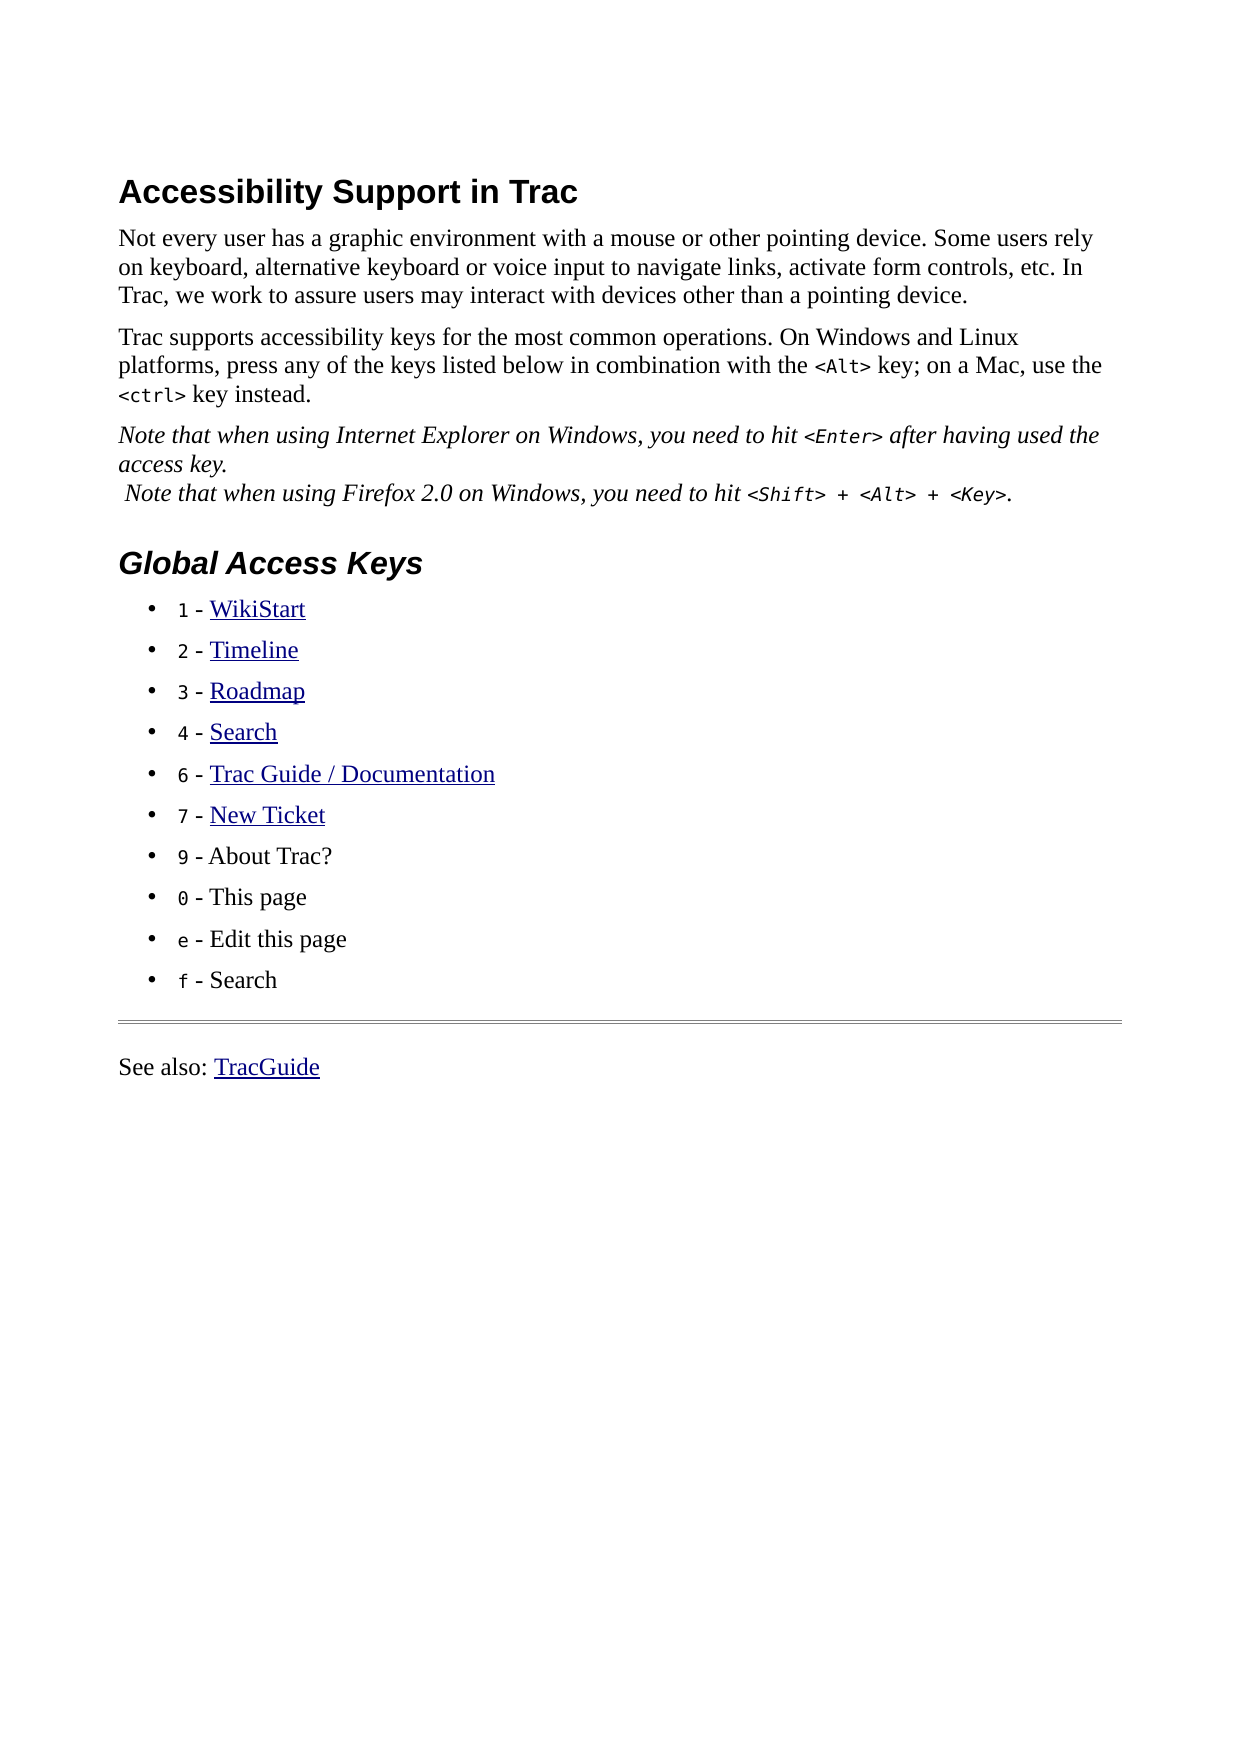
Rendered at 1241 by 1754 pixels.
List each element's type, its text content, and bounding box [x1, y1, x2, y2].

text Note that when using Internet Explorer on Windows, you need to hit <Enter> after having used the access key. Note that when using Firefox 2.0 on Windows, you need to hit <Shift> + <Alt> + <Key>. [118, 421, 1122, 507]
list 9 - About Trac? [148, 841, 1122, 870]
text See also: TracGuide [118, 1052, 1122, 1081]
list 1 - WikiStart [148, 594, 1122, 622]
list 6 - Trac Guide / Documentation [148, 759, 1122, 787]
list 3 - Roadmap [148, 676, 1122, 705]
list e - Edit this page [148, 924, 1122, 952]
list f - Search [148, 965, 1122, 994]
list 7 - New Ticket [148, 800, 1122, 829]
text Not every user has a graphic environment with a mouse or other pointing device. Some users rely on keyboard, alternative keyboard or voice input to navigate links, activate form controls, etc. In Trac, we work to assure users may interact with devices other than a pointing device. [118, 223, 1122, 309]
list 0 - This page [148, 882, 1122, 911]
text Trac supports accessibility keys for the most common operations. On Windows and Linux platforms, press any of the keys listed below in combination with the <Alt> key; on a Mac, use the <ctrl> key instead. [118, 322, 1122, 408]
subtitle Global Access Keys [118, 544, 1122, 581]
list 2 - Timeline [148, 635, 1122, 664]
subtitle Accessibility Support in Trac [118, 172, 1122, 211]
list 4 - Search [148, 717, 1122, 746]
